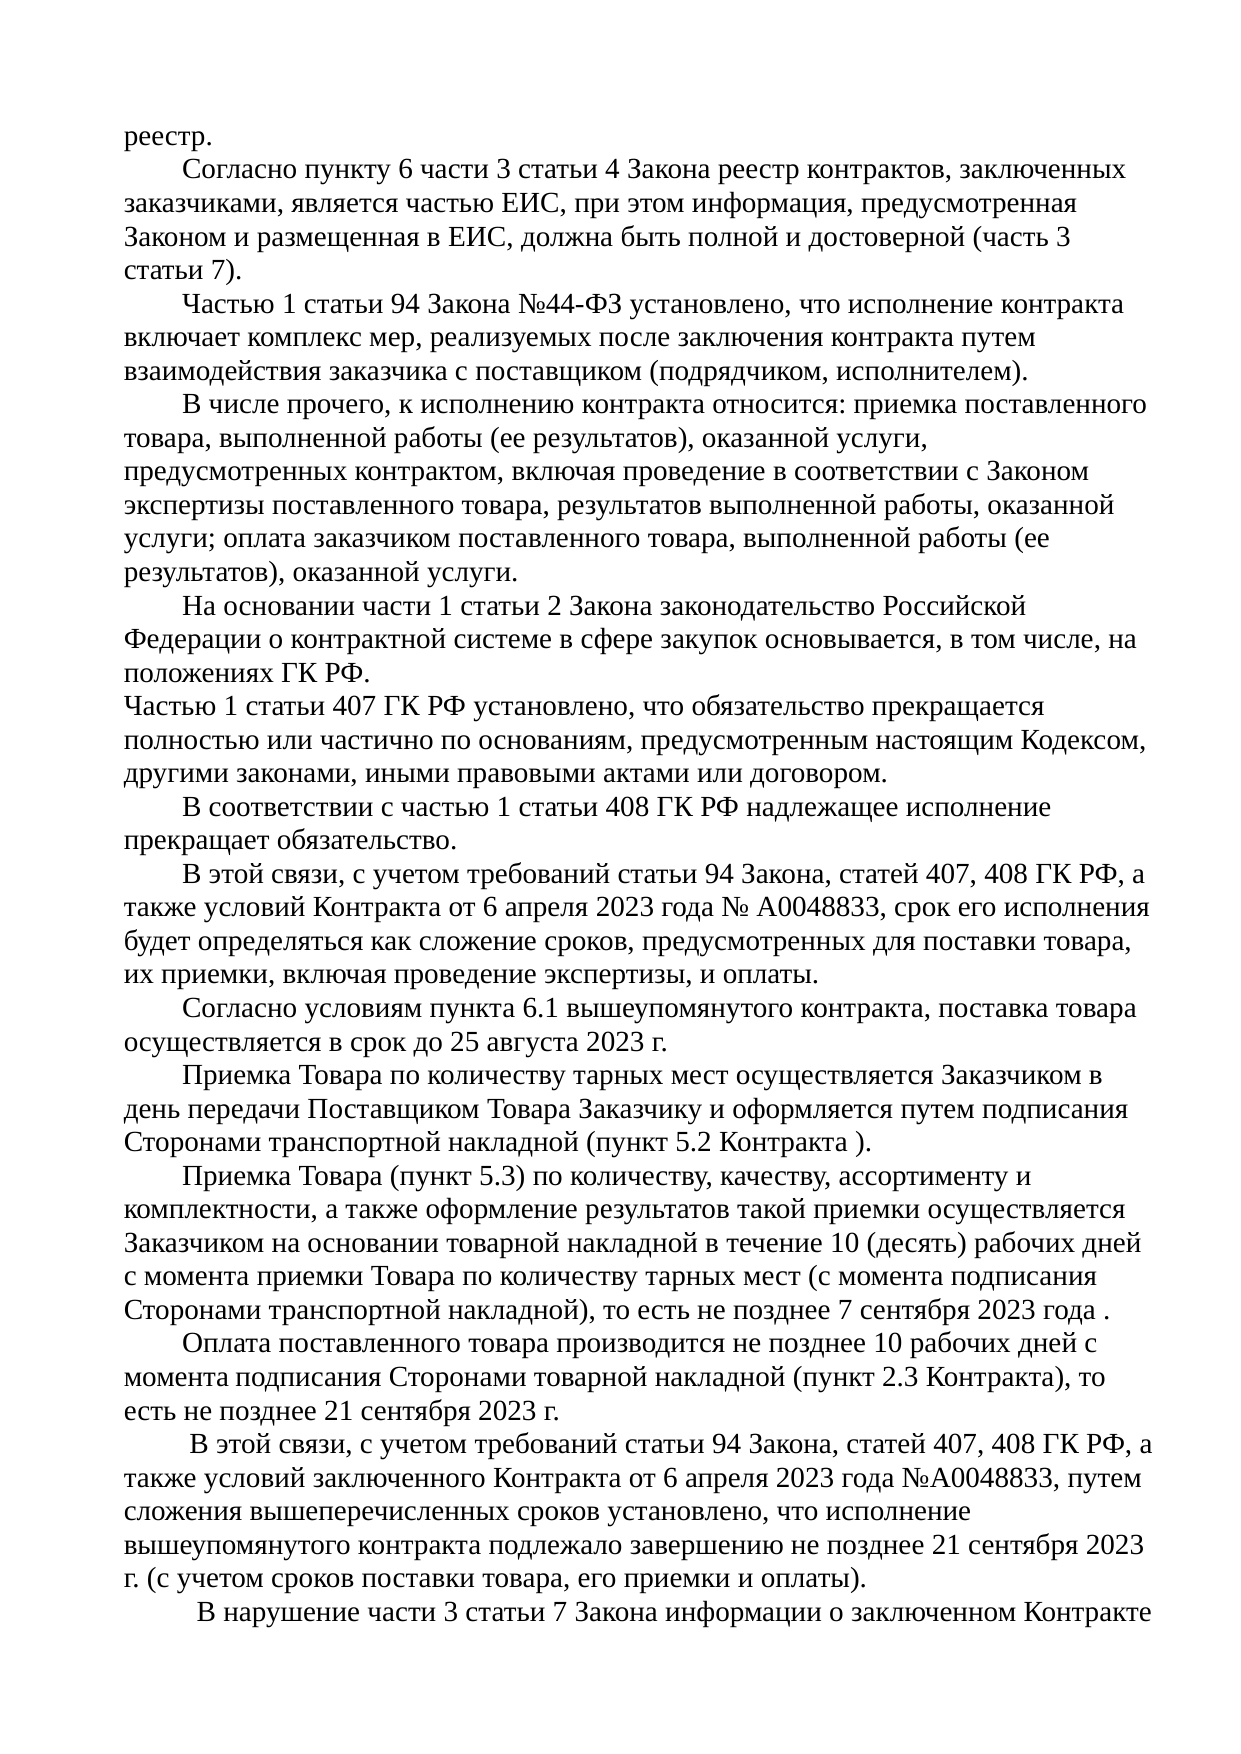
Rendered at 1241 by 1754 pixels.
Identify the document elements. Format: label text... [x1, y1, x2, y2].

table_header [1180, 118, 1198, 1627]
table_header [1155, 118, 1164, 1627]
table_header [1198, 118, 1240, 1627]
table_header [1164, 118, 1180, 1627]
table_header [118, 118, 124, 1627]
table_header реестр. Согласно пункту 6 части 3 статьи 4 Закона реестр контрактов, заключенных заказчиками, является частью ЕИС, при этом информация, предусмотренная Законом и размещенная в ЕИС, должна быть полной и достоверной (часть 3 статьи 7). Частью 1 статьи 94 Закона №44-ФЗ установлено, что исполнение контракта включает комплекс мер, реализуемых после заключения контракта путем взаимодействия заказчика с поставщиком (подрядчиком, исполнителем). В числе прочего, к исполнению контракта относится: приемка поставленного товара, выполненной работы (ее результатов), оказанной услуги, предусмотренных контрактом, включая проведение в соответствии с Законом экспертизы поставленного товара, результатов выполненной работы, оказанной услуги; оплата заказчиком поставленного товара, выполненной работы (ее результатов), оказанной услуги. На основании части 1 статьи 2 Закона законодательство Российской Федерации о контрактной системе в сфере закупок основывается, в том числе, на положениях ГК РФ. Частью 1 статьи 407 ГК РФ установлено, что обязательство прекращается полностью или частично по основаниям, предусмотренным настоящим Кодексом, другими законами, иными правовыми актами или договором. В соответствии с частью 1 статьи 408 ГК РФ надлежащее исполнение прекращает обязательство. В этой связи, с учетом требований статьи 94 Закона, статей 407, 408 ГК РФ, а также условий Контракта от 6 апреля 2023 года № А0048833, срок его исполнения будет определяться как сложение сроков, предусмотренных для поставки товара, их приемки, включая проведение экспертизы, и оплаты. Согласно условиям пункта 6.1 вышеупомянутого контракта, поставка товара осуществляется в срок до 25 августа 2023 г. Приемка Товара по количеству тарных мест осуществляется Заказчиком в день передачи Поставщиком Товара Заказчику и оформляется путем подписания Сторонами транспортной накладной (пункт 5.2 Контракта ). Приемка Товара (пункт 5.3) по количеству, качеству, ассортименту и комплектности, а также оформление результатов такой приемки осуществляется Заказчиком на основании товарной накладной в течение 10 (десять) рабочих дней с момента приемки Товара по количеству тарных мест (с момента подписания Сторонами транспортной накладной), то есть не позднее 7 сентября 2023 года . Оплата поставленного товара производится не позднее 10 рабочих дней с момента подписания Сторонами товарной накладной (пункт 2.3 Контракта), то есть не позднее 21 сентября 2023 г. В этой связи, с учетом требований статьи 94 Закона, статей 407, 408 ГК РФ, а также условий заключенного Контракта от 6 апреля 2023 года №А0048833, путем сложения вышеперечисленных сроков установлено, что исполнение вышеупомянутого контракта подлежало завершению не позднее 21 сентября 2023 г. (с учетом сроков поставки товара, его приемки и оплаты). В нарушение части 3 статьи 7 Закона информации о заключенном Контракте [124, 118, 1155, 1627]
